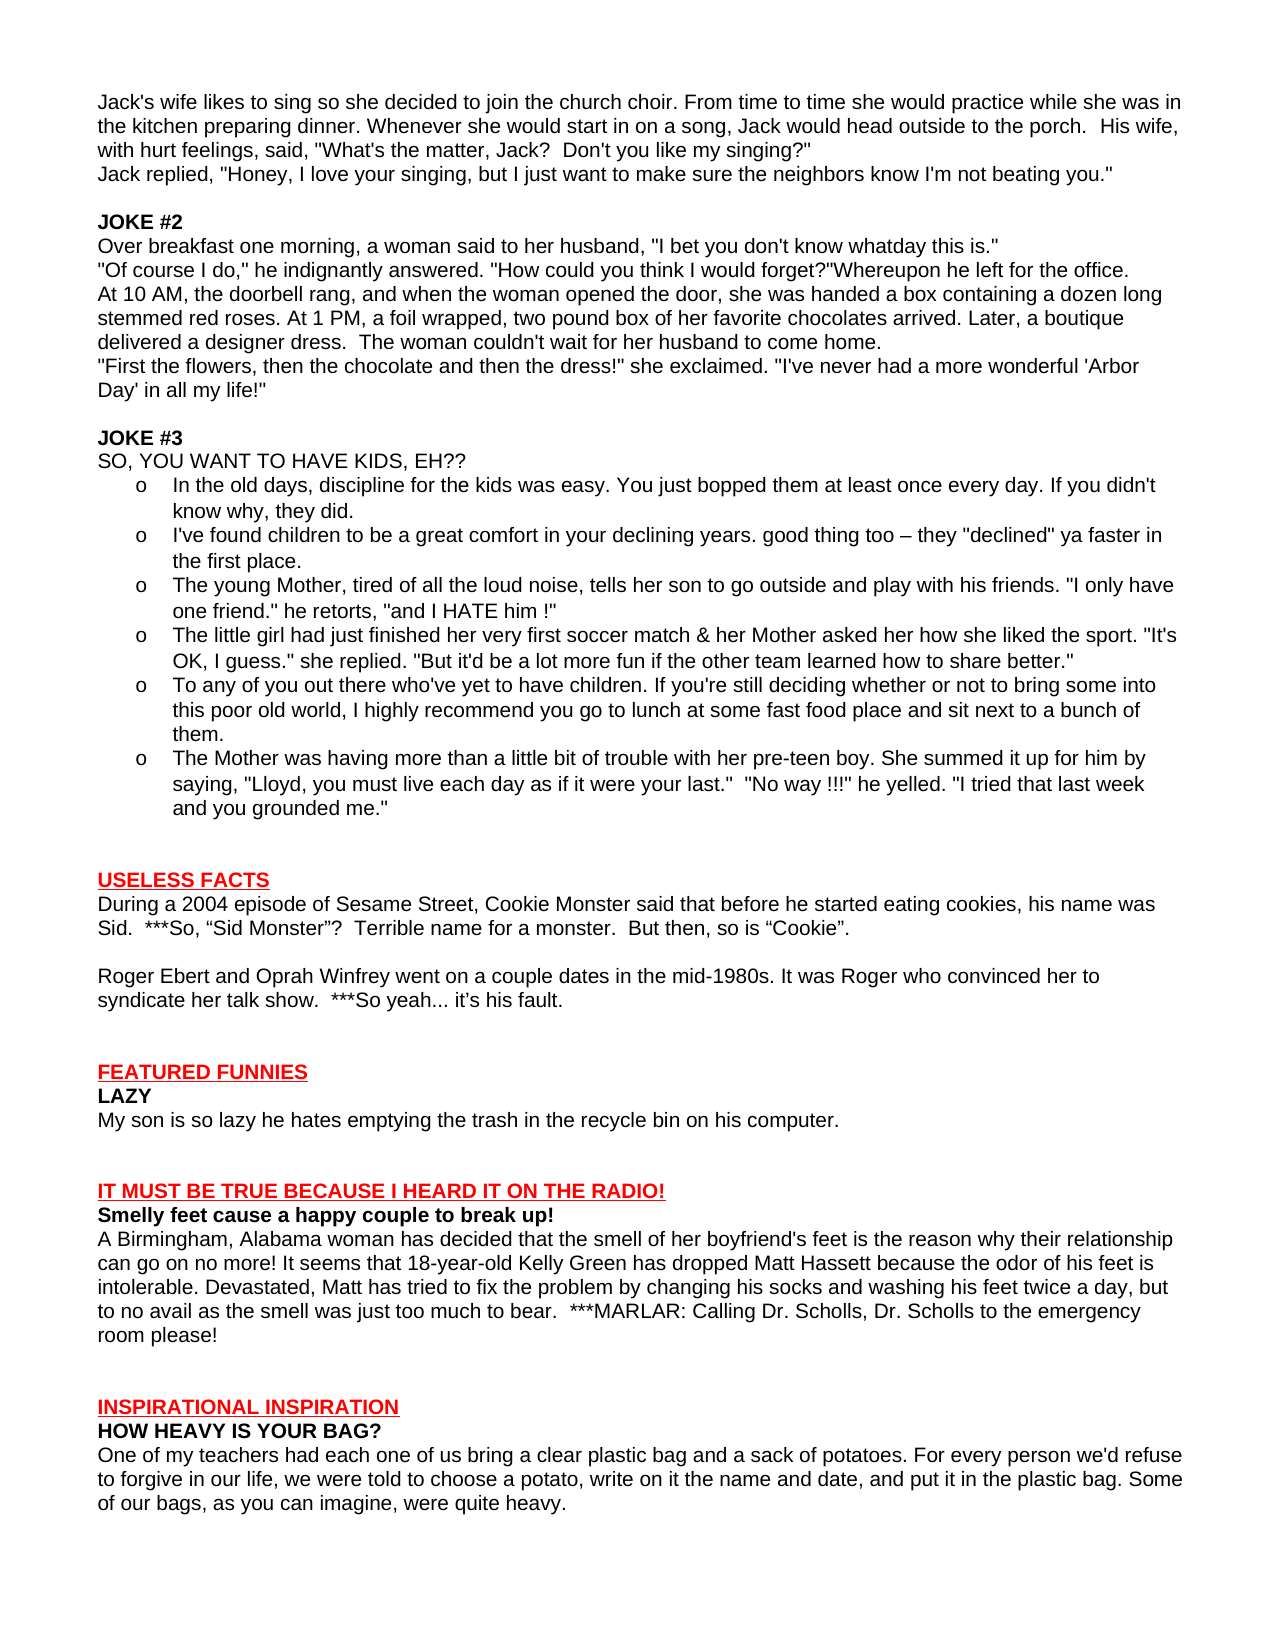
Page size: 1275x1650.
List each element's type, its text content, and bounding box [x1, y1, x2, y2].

list To any of you out there who've yet to have children. If you're still deciding whether or not to bring some into this poor old world, I highly recommend you go to lunch at some fast food place and sit next to a bunch of them. [135, 672, 1185, 746]
text FEATURED FUNNIES [97, 1059, 1185, 1083]
text INSPIRATIONAL INSPIRATION [97, 1395, 1185, 1419]
text Over breakfast one morning, a woman said to her husband, "I bet you don't know what day this is." [97, 234, 1185, 258]
text My son is so lazy he hates emptying the trash in the recycle bin on his computer. [97, 1107, 1185, 1131]
text A Birmingham, Alabama woman has decided that the smell of her boyfriend's feet is the reason why their relationship can go on no more! It seems that 18-year-old Kelly Green has dropped Matt Hassett because the odor of his feet is intolerable. Devastated, Matt has tried to fix the problem by changing his socks and washing his feet twice a day, but to no avail as the smell was just too much to bear. ***MARLAR: Calling Dr. Scholls, Dr. Scholls to the emergency room please! [97, 1227, 1185, 1347]
list The little girl had just finished her very first soccer match & her Mother asked her how she liked the sport. "It's OK, I guess." she replied. "But it'd be a lot more fun if the other team learned how to share better." [135, 623, 1185, 672]
text USELESS FACTS [97, 868, 1185, 892]
text JOKE #3 [97, 425, 1185, 449]
text IT MUST BE TRUE BECAUSE I HEARD IT ON THE RADIO! [97, 1179, 1185, 1203]
text LAZY [97, 1083, 1185, 1107]
text Jack's wife likes to sing so she decided to join the church choir. From time to time she would practice while she was in the kitchen preparing dinner. Whenever she would start in on a song, Jack would head outside to the porch. His wife, with hurt feelings, said, "What's the matter, Jack? Don't you like my singing?" [97, 90, 1185, 162]
text "First the flowers, then the chocolate and then the dress!" she exclaimed. "I've never had a more wonderful 'Arbor Day' in all my life!" [97, 353, 1185, 401]
list I've found children to be a great comfort in your declining years. good thing too – they "declined" ya faster in the first place. [135, 523, 1185, 573]
text Smelly feet cause a happy couple to break up! [97, 1203, 1185, 1227]
text HOW HEAVY IS YOUR BAG? [97, 1419, 1185, 1443]
text Jack replied, "Honey, I love your singing, but I just want to make sure the neighbors know I'm not beating you." [97, 162, 1185, 186]
list The young Mother, tired of all the loud noise, tells her son to go outside and play with his friends. "I only have one friend." he retorts, "and I HATE him !" [135, 573, 1185, 623]
text JOKE #2 [97, 210, 1185, 234]
text During a 2004 episode of Sesame Street, Cookie Monster said that before he started eating cookies, his name was Sid. ***So, “Sid Monster”? Terrible name for a monster. But then, so is “Cookie”. [97, 892, 1185, 940]
text "Of course I do," he indignantly answered. "How could you think I would forget?" Whereupon he left for the office. [97, 258, 1185, 282]
text One of my teachers had each one of us bring a clear plastic bag and a sack of potatoes. For every person we'd refuse to forgive in our life, we were told to choose a potato, write on it the name and date, and put it in the plastic bag. Some of our bags, as you can imagine, were quite heavy. [97, 1443, 1185, 1515]
list In the old days, discipline for the kids was easy. You just bopped them at least once every day. If you didn't know why, they did. [135, 473, 1185, 523]
text Roger Ebert and Oprah Winfrey went on a couple dates in the mid-1980s. It was Roger who convinced her to syndicate her talk show. ***So yeah... it’s his fault. [97, 964, 1185, 1012]
list The Mother was having more than a little bit of trouble with her pre-teen boy. She summed it up for him by saying, "Lloyd, you must live each day as if it were your last." "No way !!!" he yelled. "I tried that last week and you grounded me." [135, 746, 1185, 820]
text At 10 AM, the doorbell rang, and when the woman opened the door, she was handed a box containing a dozen long stemmed red roses. At 1 PM, a foil wrapped, two pound box of her favorite chocolates arrived. Later, a boutique delivered a designer dress. The woman couldn't wait for her husband to come home. [97, 282, 1185, 353]
text SO, YOU WANT TO HAVE KIDS, EH?? [97, 449, 1185, 473]
